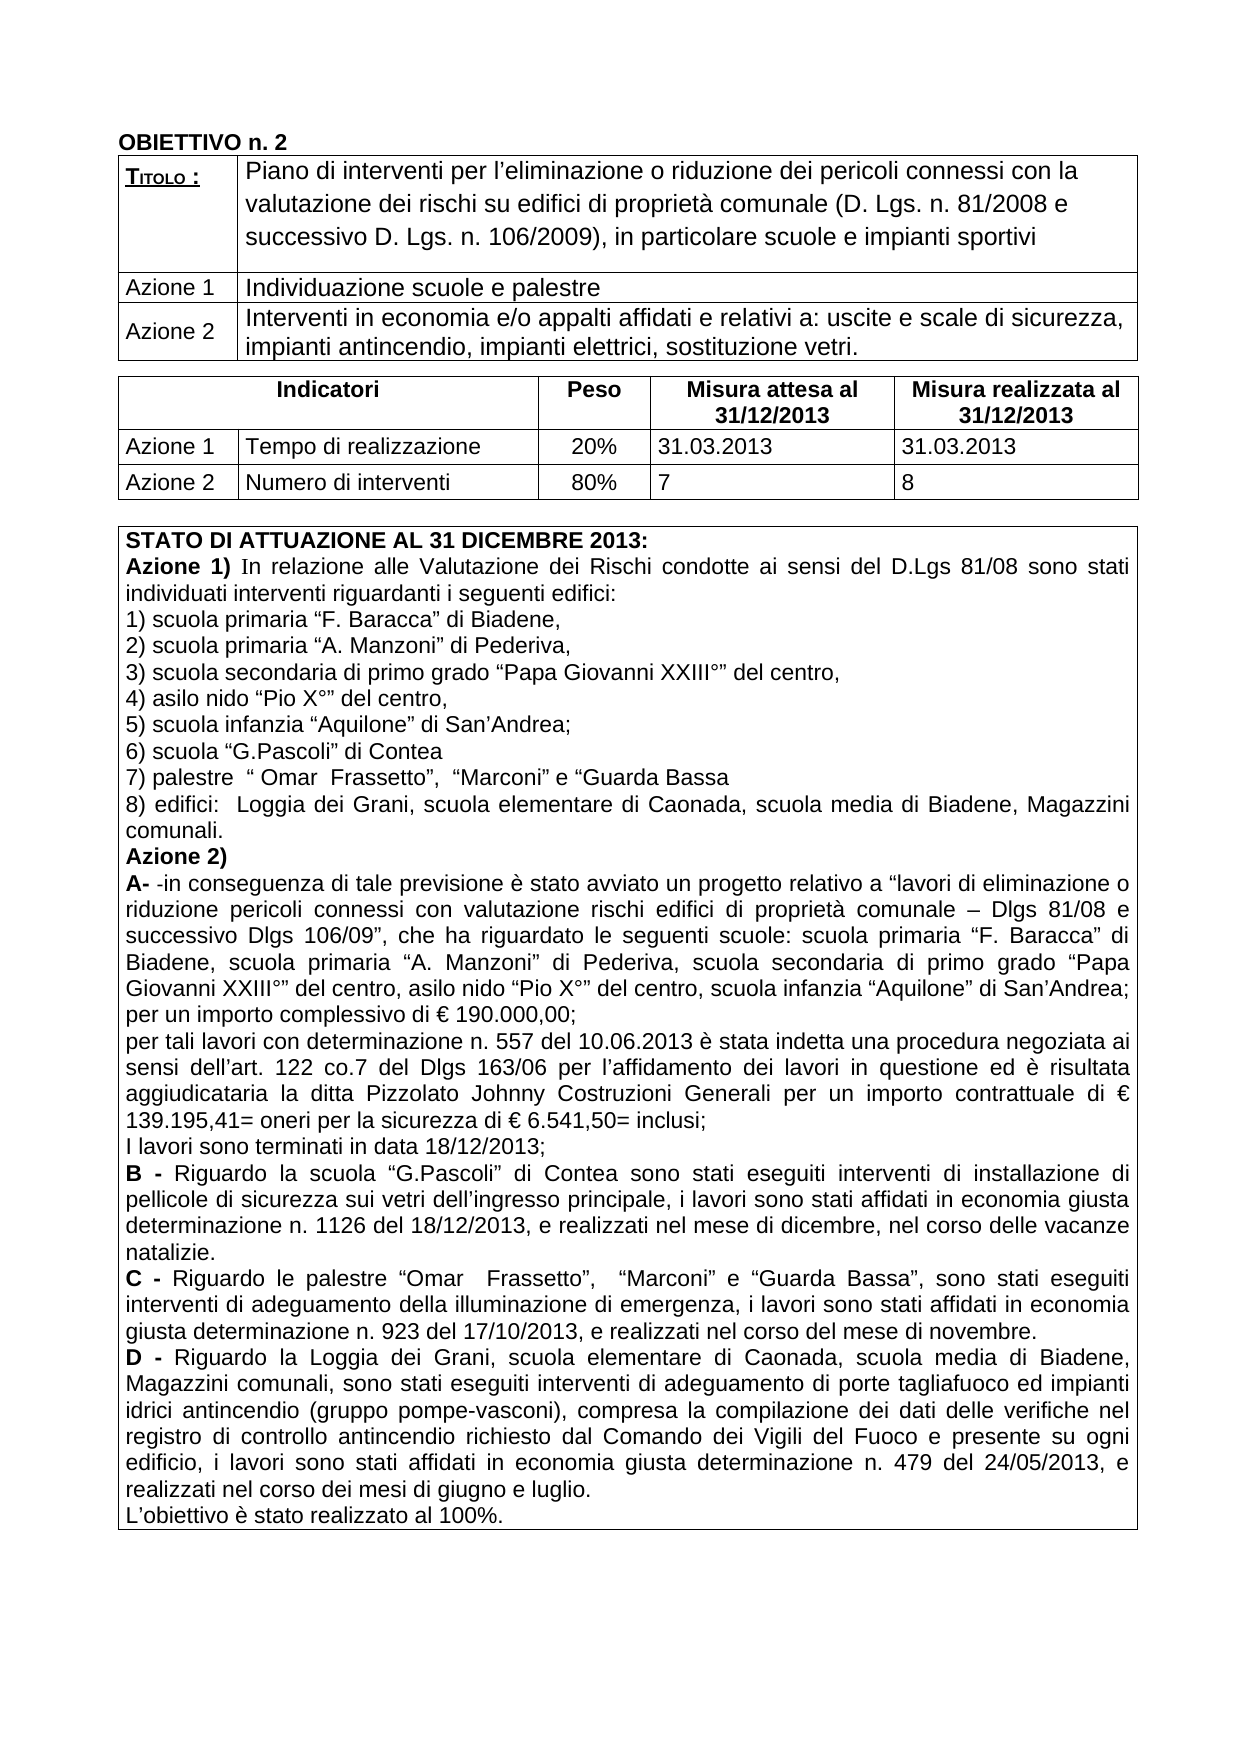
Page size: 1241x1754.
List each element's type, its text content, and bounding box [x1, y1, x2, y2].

table_cell Azione 1 [119, 273, 237, 302]
subtitle OBIETTIVO n. 2 [118, 129, 1122, 155]
table_cell Numero di interventi [239, 465, 538, 499]
table_header STATO DI ATTUAZIONE AL 31 DICEMBRE 2013: Azione 1) In relazione alle Valutazione dei Rischi condotte ai sensi del D.Lgs 81/08 sono stati individuati interventi riguardanti i seguenti edifici: 1) scuola primaria “F. Baracca” di Biadene, 2) scuola primaria “A. Manzoni” di Pederiva, 3) scuola secondaria di primo grado “Papa Giovanni XXIII°” del centro, 4) asilo nido “Pio X°” del centro, 5) scuola infanzia “Aquilone” di San’Andrea; 6) scuola “G.Pascoli” di Contea 7) palestre “ Omar Frassetto”, “Marconi” e “Guarda Bassa 8) edifici: Loggia dei Grani, scuola elementare di Caonada, scuola media di Biadene, Magazzini comunali. Azione 2) A- -in conseguenza di tale previsione è stato avviato un progetto relativo a “lavori di eliminazione o riduzione pericoli connessi con valutazione rischi edifici di proprietà comunale – Dlgs 81/08 e successivo Dlgs 106/09”, che ha riguardato le seguenti scuole: scuola primaria “F. Baracca” di Biadene, scuola primaria “A. Manzoni” di Pederiva, scuola secondaria di primo grado “Papa Giovanni XXIII°” del centro, asilo nido “Pio X°” del centro, scuola infanzia “Aquilone” di San’Andrea; per un importo complessivo di € 190.000,00; per tali lavori con determinazione n. 557 del 10.06.2013 è stata indetta una procedura negoziata ai sensi dell’art. 122 co.7 del Dlgs 163/06 per l’affidamento dei lavori in questione ed è risultata aggiudicataria la ditta Pizzolato Johnny Costruzioni Generali per un importo contrattuale di € 139.195,41= oneri per la sicurezza di € 6.541,50= inclusi; I lavori sono terminati in data 18/12/2013; B - Riguardo la scuola “G.Pascoli” di Contea sono stati eseguiti interventi di installazione di pellicole di sicurezza sui vetri dell’ingresso principale, i lavori sono stati affidati in economia giusta determinazione n. 1126 del 18/12/2013, e realizzati nel mese di dicembre, nel corso delle vacanze natalizie. C - Riguardo le palestre “Omar Frassetto”, “Marconi” e “Guarda Bassa”, sono stati eseguiti interventi di adeguamento della illuminazione di emergenza, i lavori sono stati affidati in economia giusta determinazione n. 923 del 17/10/2013, e realizzati nel corso del mese di novembre. D - Riguardo la Loggia dei Grani, scuola elementare di Caonada, scuola media di Biadene, Magazzini comunali, sono stati eseguiti interventi di adeguamento di porte tagliafuoco ed impianti idrici antincendio (gruppo pompe-vasconi), compresa la compilazione dei dati delle verifiche nel registro di controllo antincendio richiesto dal Comando dei Vigili del Fuoco e presente su ogni edificio, i lavori sono stati affidati in economia giusta determinazione n. 479 del 24/05/2013, e realizzati nel corso dei mesi di giugno e luglio. L’obiettivo è stato realizzato al 100%. [119, 527, 1137, 1528]
table_cell Azione 1 [119, 430, 238, 464]
table_cell Azione 2 [119, 465, 238, 499]
table_cell 20% [539, 430, 650, 464]
table_header Titolo : [119, 156, 237, 272]
table_header Misura attesa al 31/12/2013 [651, 377, 894, 428]
table_cell Interventi in economia e/o appalti affidati e relativi a: uscite e scale di sicurezza, impianti antincendio, impianti elettrici, sostituzione vetri. [238, 303, 1137, 360]
table_header Piano di interventi per l’eliminazione o riduzione dei pericoli connessi con la valutazione dei rischi su edifici di proprietà comunale (D. Lgs. n. 81/2008 e successivo D. Lgs. n. 106/2009), in particolare scuole e impianti sportivi [238, 156, 1137, 272]
table_cell 80% [539, 465, 650, 499]
table_header Peso [539, 377, 650, 428]
table_cell 31.03.2013 [895, 430, 1138, 464]
table_cell Azione 2 [119, 303, 237, 360]
table_cell 31.03.2013 [651, 430, 894, 464]
table_cell Tempo di realizzazione [239, 430, 538, 464]
table_cell Individuazione scuole e palestre [238, 273, 1137, 302]
table_cell 7 [651, 465, 894, 499]
table_header Misura realizzata al 31/12/2013 [895, 377, 1138, 428]
table_cell 8 [895, 465, 1138, 499]
table_header Indicatori [119, 377, 538, 428]
